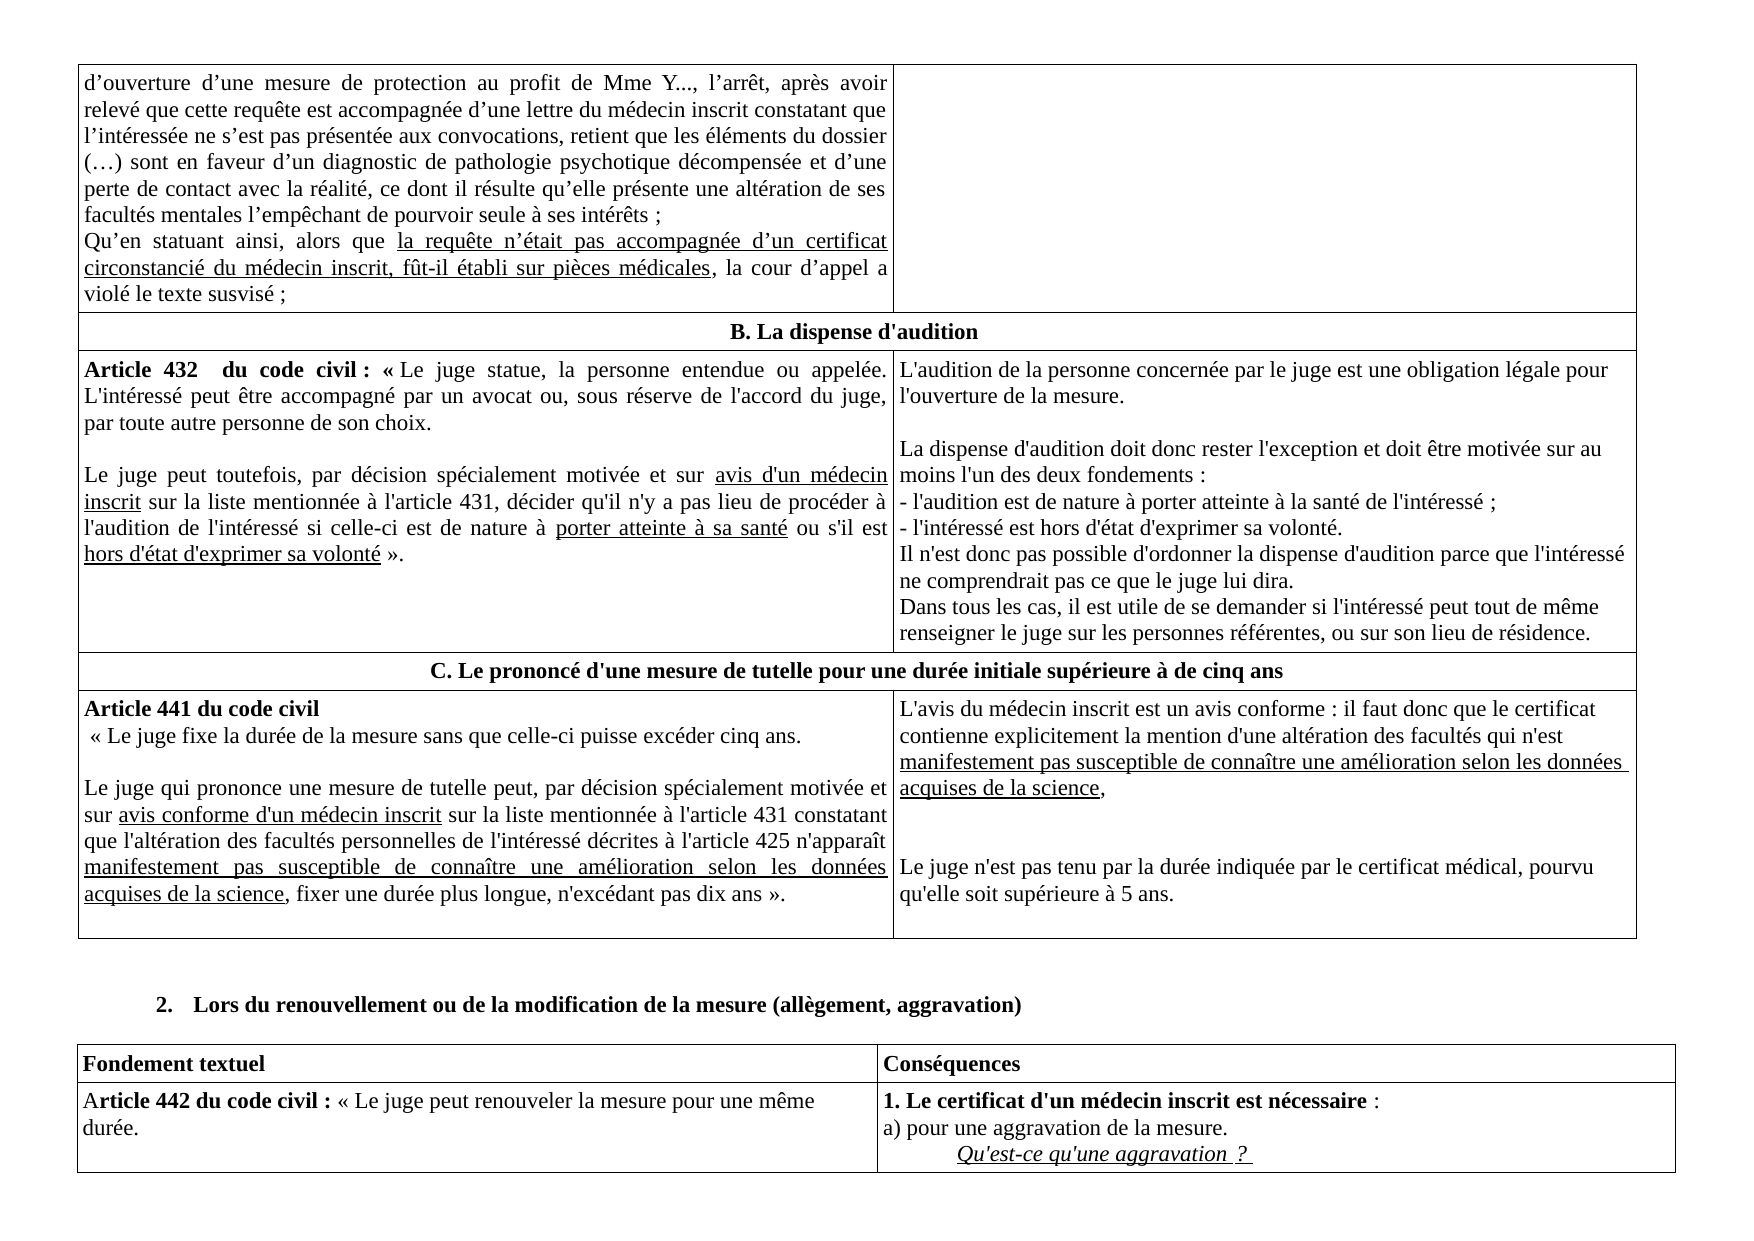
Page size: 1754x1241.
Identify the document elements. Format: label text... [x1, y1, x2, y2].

table_cell Article 432 du code civil : « Le juge statue, la personne entendue ou appelée. L'intéressé peut être accompagné par un avocat ou, sous réserve de l'accord du juge, par toute autre personne de son choix. Le juge peut toutefois, par décision spécialement motivée et sur avis d'un médecin inscrit sur la liste mentionnée à l'article 431, décider qu'il n'y a pas lieu de procéder à l'audition de l'intéressé si celle-ci est de nature à porter atteinte à sa santé ou s'il est hors d'état d'exprimer sa volonté ». [79, 351, 893, 652]
list Lors du renouvellement ou de la modification de la mesure (allègement, aggravation) [156, 991, 1636, 1017]
table_cell B. La dispense d'audition [79, 313, 1636, 350]
table_cell L'avis du médecin inscrit est un avis conforme : il faut donc que le certificat contienne explicitement la mention d'une altération des facultés qui n'est manifestement pas susceptible de connaître une amélioration selon les données acquises de la science, Le juge n'est pas tenu par la durée indiquée par le certificat médical, pourvu qu'elle soit supérieure à 5 ans. [894, 691, 1636, 938]
table_cell 1. Le certificat d'un médecin inscrit est nécessaire : a) pour une aggravation de la mesure. Qu'est-ce qu'une aggravation ? [878, 1083, 1675, 1172]
table_cell d’ouverture d’une mesure de protection au profit de Mme Y..., l’arrêt, après avoir relevé que cette requête est accompagnée d’une lettre du médecin inscrit constatant que l’intéressée ne s’est pas présentée aux convocations, retient que les éléments du dossier (…) sont en faveur d’un diagnostic de pathologie psychotique décompensée et d’une perte de contact avec la réalité, ce dont il résulte qu’elle présente une altération de ses facultés mentales l’empêchant de pourvoir seule à ses intérêts ; Qu’en statuant ainsi, alors que la requête n’était pas accompagnée d’un certificat circonstancié du médecin inscrit, fût-il établi sur pièces médicales, la cour d’appel a violé le texte susvisé ; [79, 65, 893, 312]
table_cell L'audition de la personne concernée par le juge est une obligation légale pour l'ouverture de la mesure. La dispense d'audition doit donc rester l'exception et doit être motivée sur au moins l'un des deux fondements : - l'audition est de nature à porter atteinte à la santé de l'intéressé ; - l'intéressé est hors d'état d'exprimer sa volonté. Il n'est donc pas possible d'ordonner la dispense d'audition parce que l'intéressé ne comprendrait pas ce que le juge lui dira. Dans tous les cas, il est utile de se demander si l'intéressé peut tout de même renseigner le juge sur les personnes référentes, ou sur son lieu de résidence. [894, 351, 1636, 652]
table_cell C. Le prononcé d'une mesure de tutelle pour une durée initiale supérieure à de cinq ans [79, 653, 1636, 689]
table_header Fondement textuel [78, 1045, 877, 1082]
table_header Conséquences [878, 1045, 1675, 1082]
table_cell Article 442 du code civil : « Le juge peut renouveler la mesure pour une même durée. [78, 1083, 877, 1172]
table_cell [894, 65, 1636, 312]
table_cell Article 441 du code civil « Le juge fixe la durée de la mesure sans que celle-ci puisse excéder cinq ans. Le juge qui prononce une mesure de tutelle peut, par décision spécialement motivée et sur avis conforme d'un médecin inscrit sur la liste mentionnée à l'article 431 constatant que l'altération des facultés personnelles de l'intéressé décrites à l'article 425 n'apparaît manifestement pas susceptible de connaître une amélioration selon les données acquises de la science, fixer une durée plus longue, n'excédant pas dix ans ». [79, 691, 893, 938]
